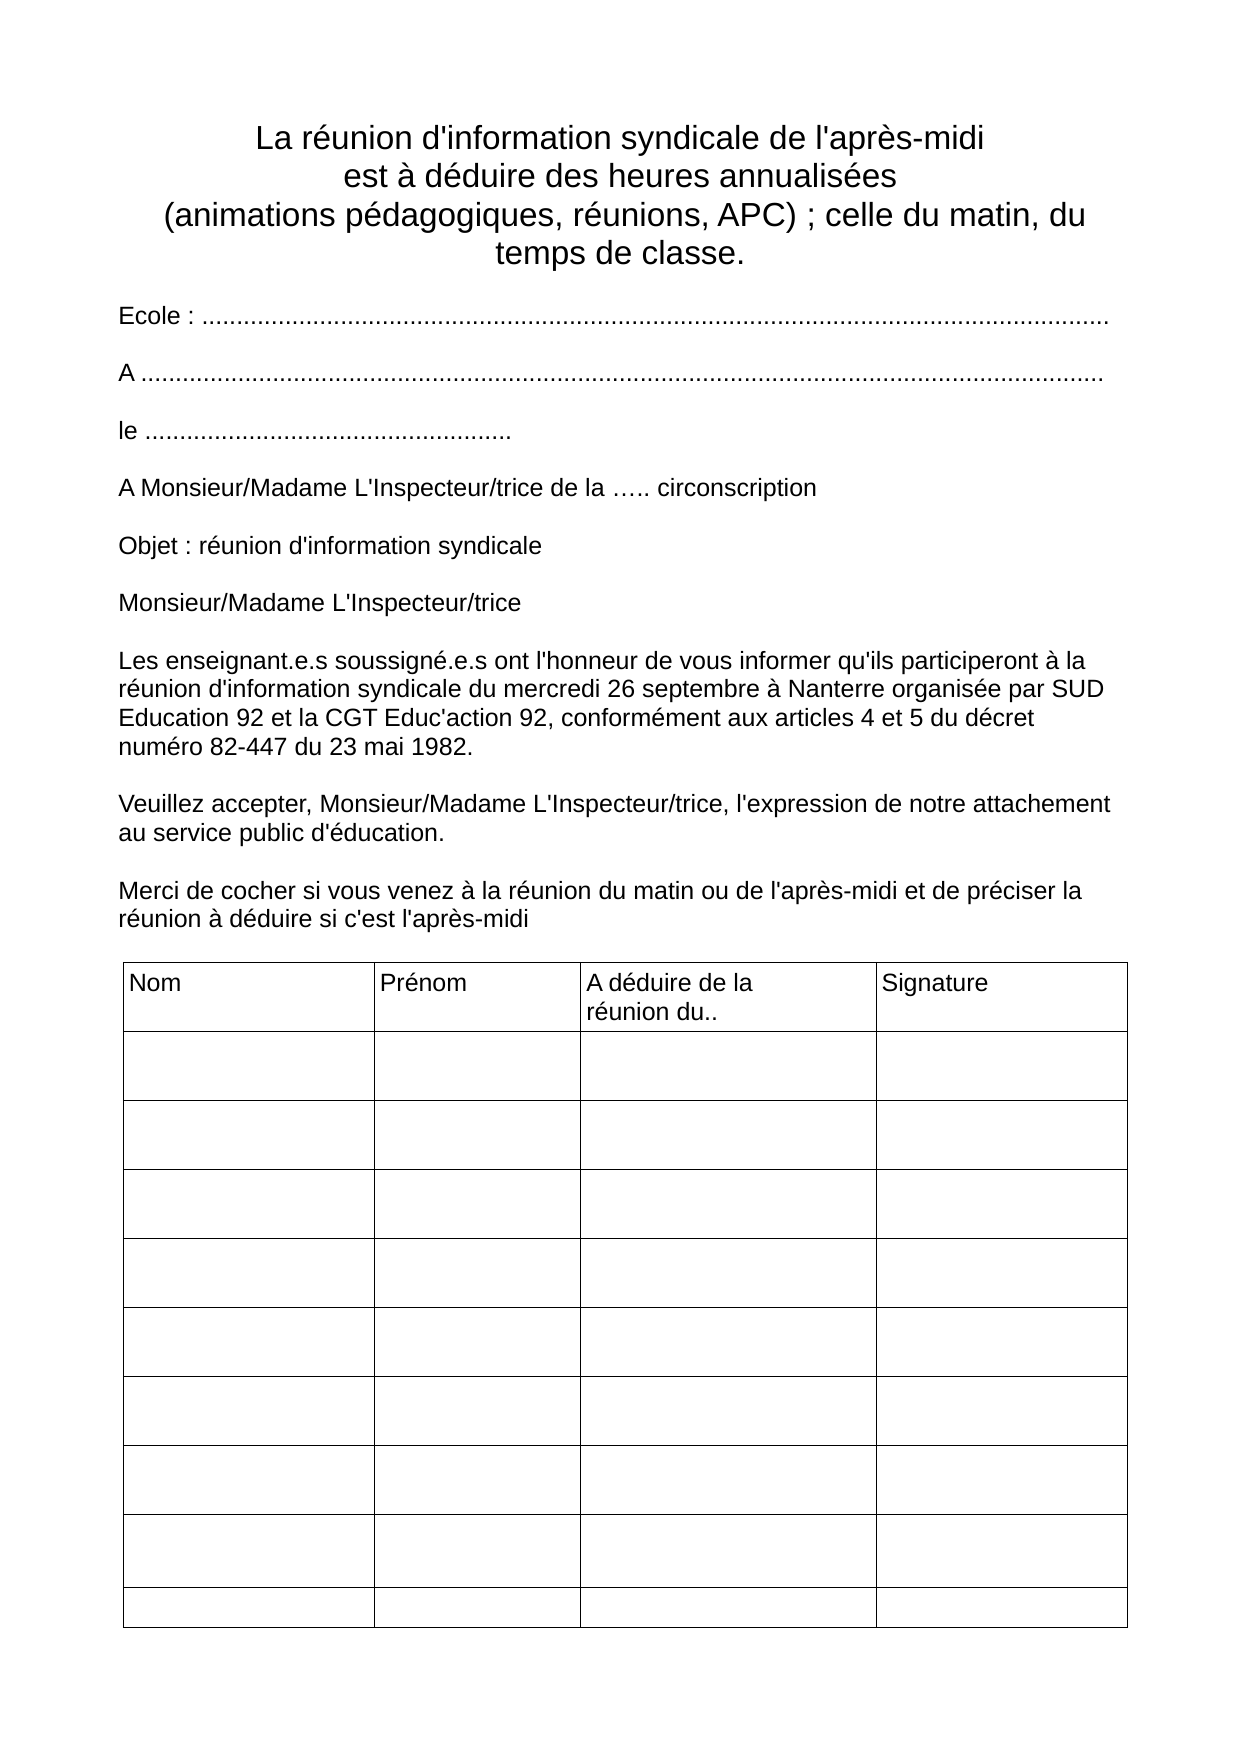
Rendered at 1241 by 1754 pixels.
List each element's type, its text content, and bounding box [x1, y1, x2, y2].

table_cell [375, 1032, 580, 1100]
text Ecole : ................................................................................................................................... [118, 301, 1122, 329]
table_cell [124, 1170, 374, 1238]
table_cell [877, 1515, 1127, 1587]
table_cell [581, 1446, 876, 1514]
table_cell [375, 1101, 580, 1169]
text Les enseignant.e.s soussigné.e.s ont l'honneur de vous informer qu'ils participeront à la réunion d'information syndicale du mercredi 26 septembre à Nanterre organisée par SUD Education 92 et la CGT Educ'action 92, conformément aux articles 4 et 5 du décret numéro 82-447 du 23 mai 1982. [118, 646, 1122, 761]
table_cell [877, 1239, 1127, 1307]
table_cell [375, 1377, 580, 1445]
table_cell [124, 1239, 374, 1307]
table_cell [877, 1446, 1127, 1514]
table_cell [375, 1239, 580, 1307]
table_cell [375, 1308, 580, 1376]
table_cell [124, 1032, 374, 1100]
text A ........................................................................................................................................... [118, 358, 1122, 387]
table_cell [375, 1515, 580, 1587]
table_cell [124, 1446, 374, 1514]
table_header A déduire de la réunion du.. [581, 963, 876, 1031]
table_cell [124, 1588, 374, 1627]
text Veuillez accepter, Monsieur/Madame L'Inspecteur/trice, l'expression de notre attachement [118, 789, 1122, 818]
table_header Signature [877, 963, 1127, 1031]
table_cell [581, 1377, 876, 1445]
table_cell [581, 1170, 876, 1238]
text au service public d'éducation. [118, 818, 1122, 847]
text Monsieur/Madame L'Inspecteur/trice [118, 588, 1122, 617]
table_cell [877, 1170, 1127, 1238]
text A Monsieur/Madame L'Inspecteur/trice de la ….. circonscription [118, 473, 1122, 502]
table_cell [124, 1101, 374, 1169]
table_cell [877, 1032, 1127, 1100]
text est à déduire des heures annualisées [118, 157, 1122, 195]
table_cell [375, 1170, 580, 1238]
table_cell [581, 1588, 876, 1627]
table_cell [877, 1377, 1127, 1445]
text (animations pédagogiques, réunions, APC) ; celle du matin, du temps de classe. [118, 195, 1122, 272]
table_cell [877, 1101, 1127, 1169]
table_cell [375, 1446, 580, 1514]
text Objet : réunion d'information syndicale [118, 531, 1122, 559]
table_cell [877, 1588, 1127, 1627]
text le ..................................................... [118, 416, 1122, 444]
table_header Nom [124, 963, 374, 1031]
table_cell [124, 1308, 374, 1376]
text La réunion d'information syndicale de l'après-midi [118, 118, 1122, 157]
text Merci de cocher si vous venez à la réunion du matin ou de l'après-midi et de préciser la réunion à déduire si c'est l'après-midi [118, 876, 1122, 933]
table_header Prénom [375, 963, 580, 1031]
table_cell [581, 1032, 876, 1100]
table_cell [375, 1588, 580, 1627]
table_cell [581, 1308, 876, 1376]
table_cell [124, 1377, 374, 1445]
table_cell [581, 1239, 876, 1307]
table_cell [877, 1308, 1127, 1376]
table_cell [124, 1515, 374, 1587]
table_cell [581, 1515, 876, 1587]
table_cell [581, 1101, 876, 1169]
